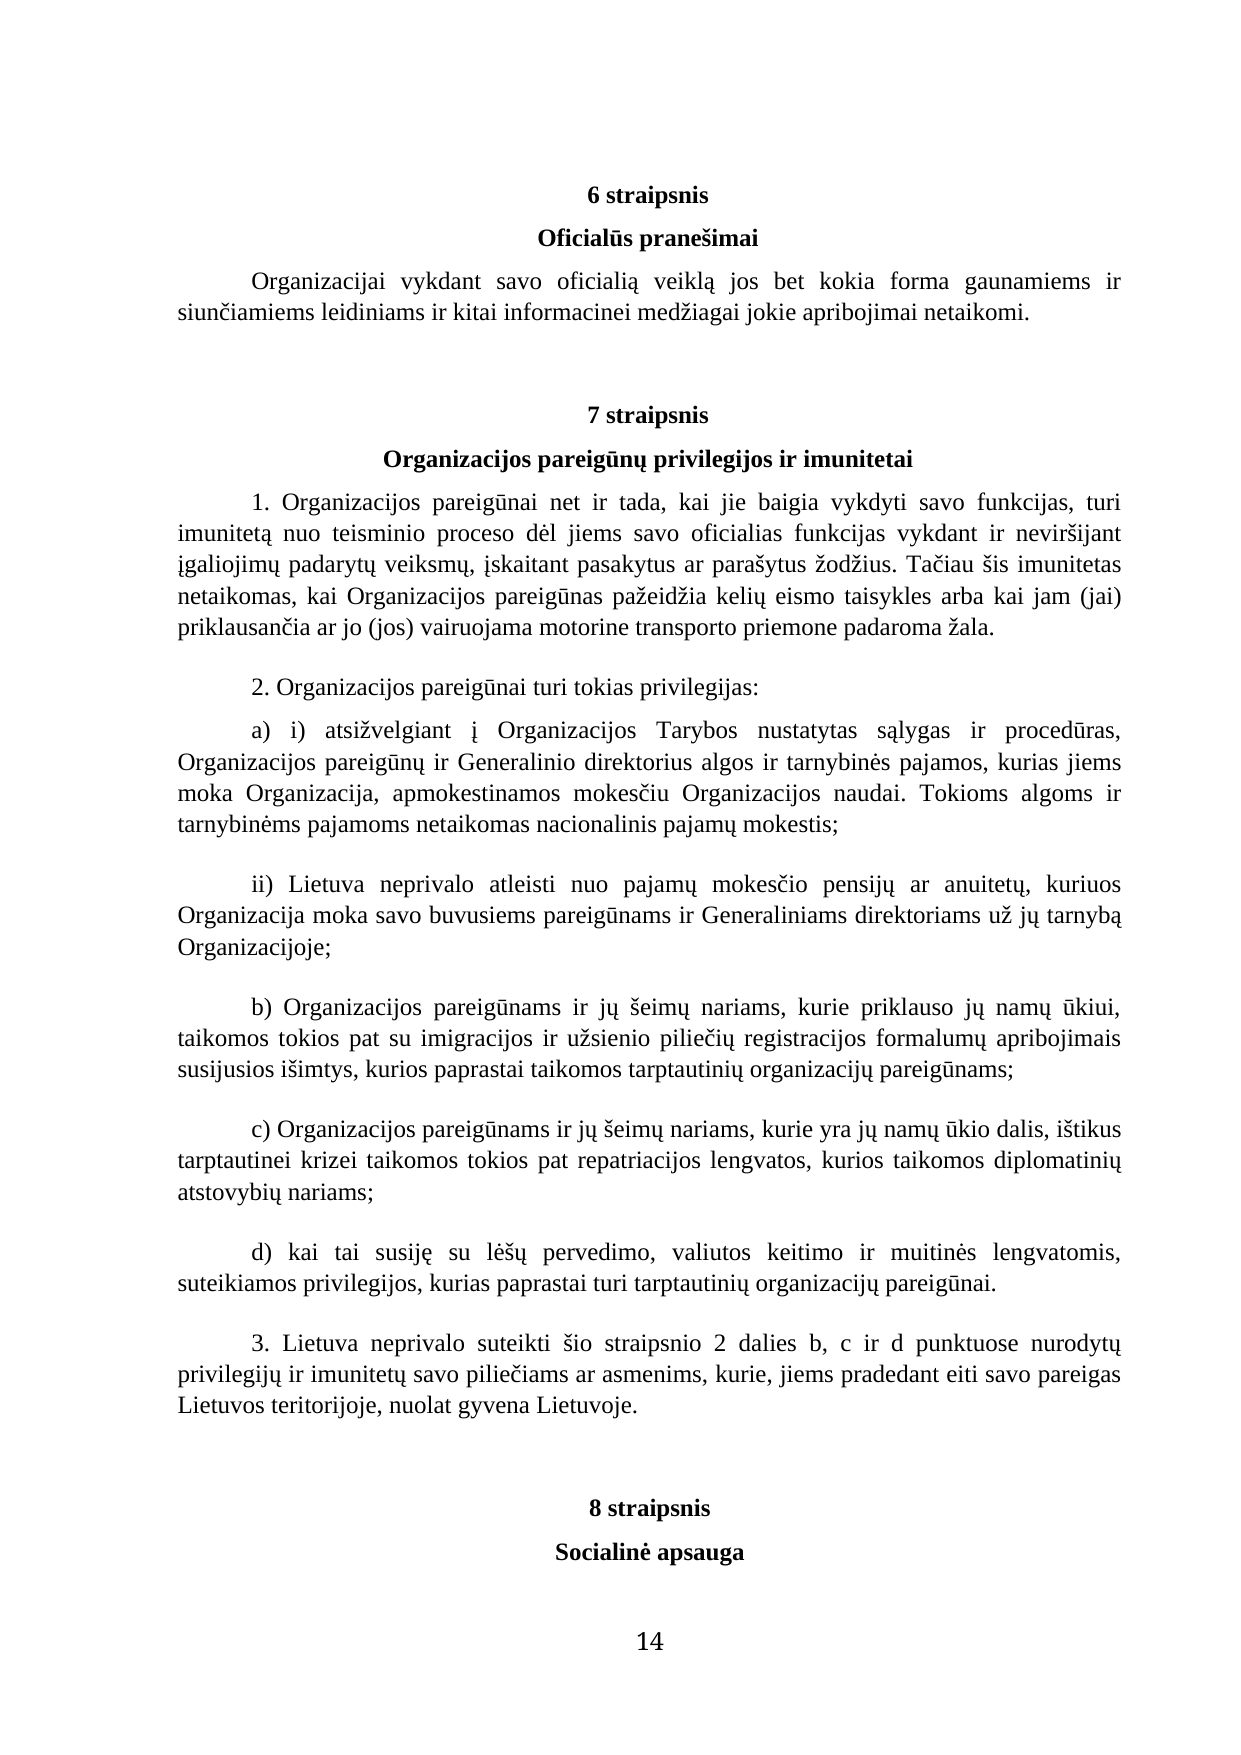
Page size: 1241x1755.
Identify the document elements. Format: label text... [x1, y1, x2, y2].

text Organizacijai vykdant savo oficialią veiklą jos bet kokia forma gaunamiems ir siunčiamiems leidiniams ir kitai informacinei medžiagai jokie apribojimai netaikomi. [177, 264, 1122, 326]
text c) Organizacijos pareigūnams ir jų šeimų nariams, kurie yra jų namų ūkio dalis, ištikus tarptautinei krizei taikomos tokios pat repatriacijos lengvatos, kurios taikomos diplomatinių atstovybių nariams; [177, 1112, 1122, 1205]
text 8 straipsnis [177, 1491, 1122, 1522]
text 2. Organizacijos pareigūnai turi tokias privilegijas: [177, 669, 1122, 701]
text 3. Lietuva neprivalo suteikti šio straipsnio 2 dalies b, c ir d punktuose nurodytų privilegijų ir imunitetų savo piliečiams ar asmenims, kurie, jiems pradedant eiti savo pareigas Lietuvos teritorijoje, nuolat gyvena Lietuvoje. [177, 1325, 1122, 1419]
text 1. Organizacijos pareigūnai net ir tada, kai jie baigia vykdyti savo funkcijas, turi imunitetą nuo teisminio proceso dėl jiems savo oficialias funkcijas vykdant ir neviršijant įgaliojimų padarytų veiksmų, įskaitant pasakytus ar parašytus žodžius. Tačiau šis imunitetas netaikomas, kai Organizacijos pareigūnas pažeidžia kelių eismo taisykles arba kai jam (jai) priklausančia ar jo (jos) vairuojama motorine transporto priemone padaroma žala. [177, 484, 1122, 641]
text ii) Lietuva neprivalo atleisti nuo pajamų mokesčio pensijų ar anuitetų, kuriuos Organizacija moka savo buvusiems pareigūnams ir Generaliniams direktoriams už jų tarnybą Organizacijoje; [177, 867, 1122, 960]
text a) i) atsižvelgiant į Organizacijos Tarybos nustatytas sąlygas ir procedūras, Organizacijos pareigūnų ir Generalinio direktorius algos ir tarnybinės pajamos, kurias jiems moka Organizacija, apmokestinamos mokesčiu Organizacijos naudai. Tokioms algoms ir tarnybinėms pajamoms netaikomas nacionalinis pajamų mokestis; [177, 713, 1122, 838]
text b) Organizacijos pareigūnams ir jų šeimų nariams, kurie priklauso jų namų ūkiui, taikomos tokios pat su imigracijos ir užsienio piliečių registracijos formalumų apribojimais susijusios išimtys, kurios paprastai taikomos tarptautinių organizacijų pareigūnams; [177, 989, 1122, 1083]
text Oficialūs pranešimai [177, 220, 1118, 252]
text Organizacijos pareigūnų privilegijos ir imunitetai [177, 441, 1118, 473]
text Socialinė apsauga [177, 1534, 1122, 1566]
text 7 straipsnis [177, 398, 1118, 429]
text d) kai tai susiję su lėšų pervedimo, valiutos keitimo ir muitinės lengvatomis, suteikiamos privilegijos, kurias paprastai turi tarptautinių organizacijų pareigūnai. [177, 1234, 1122, 1297]
text 6 straipsnis [177, 177, 1118, 208]
